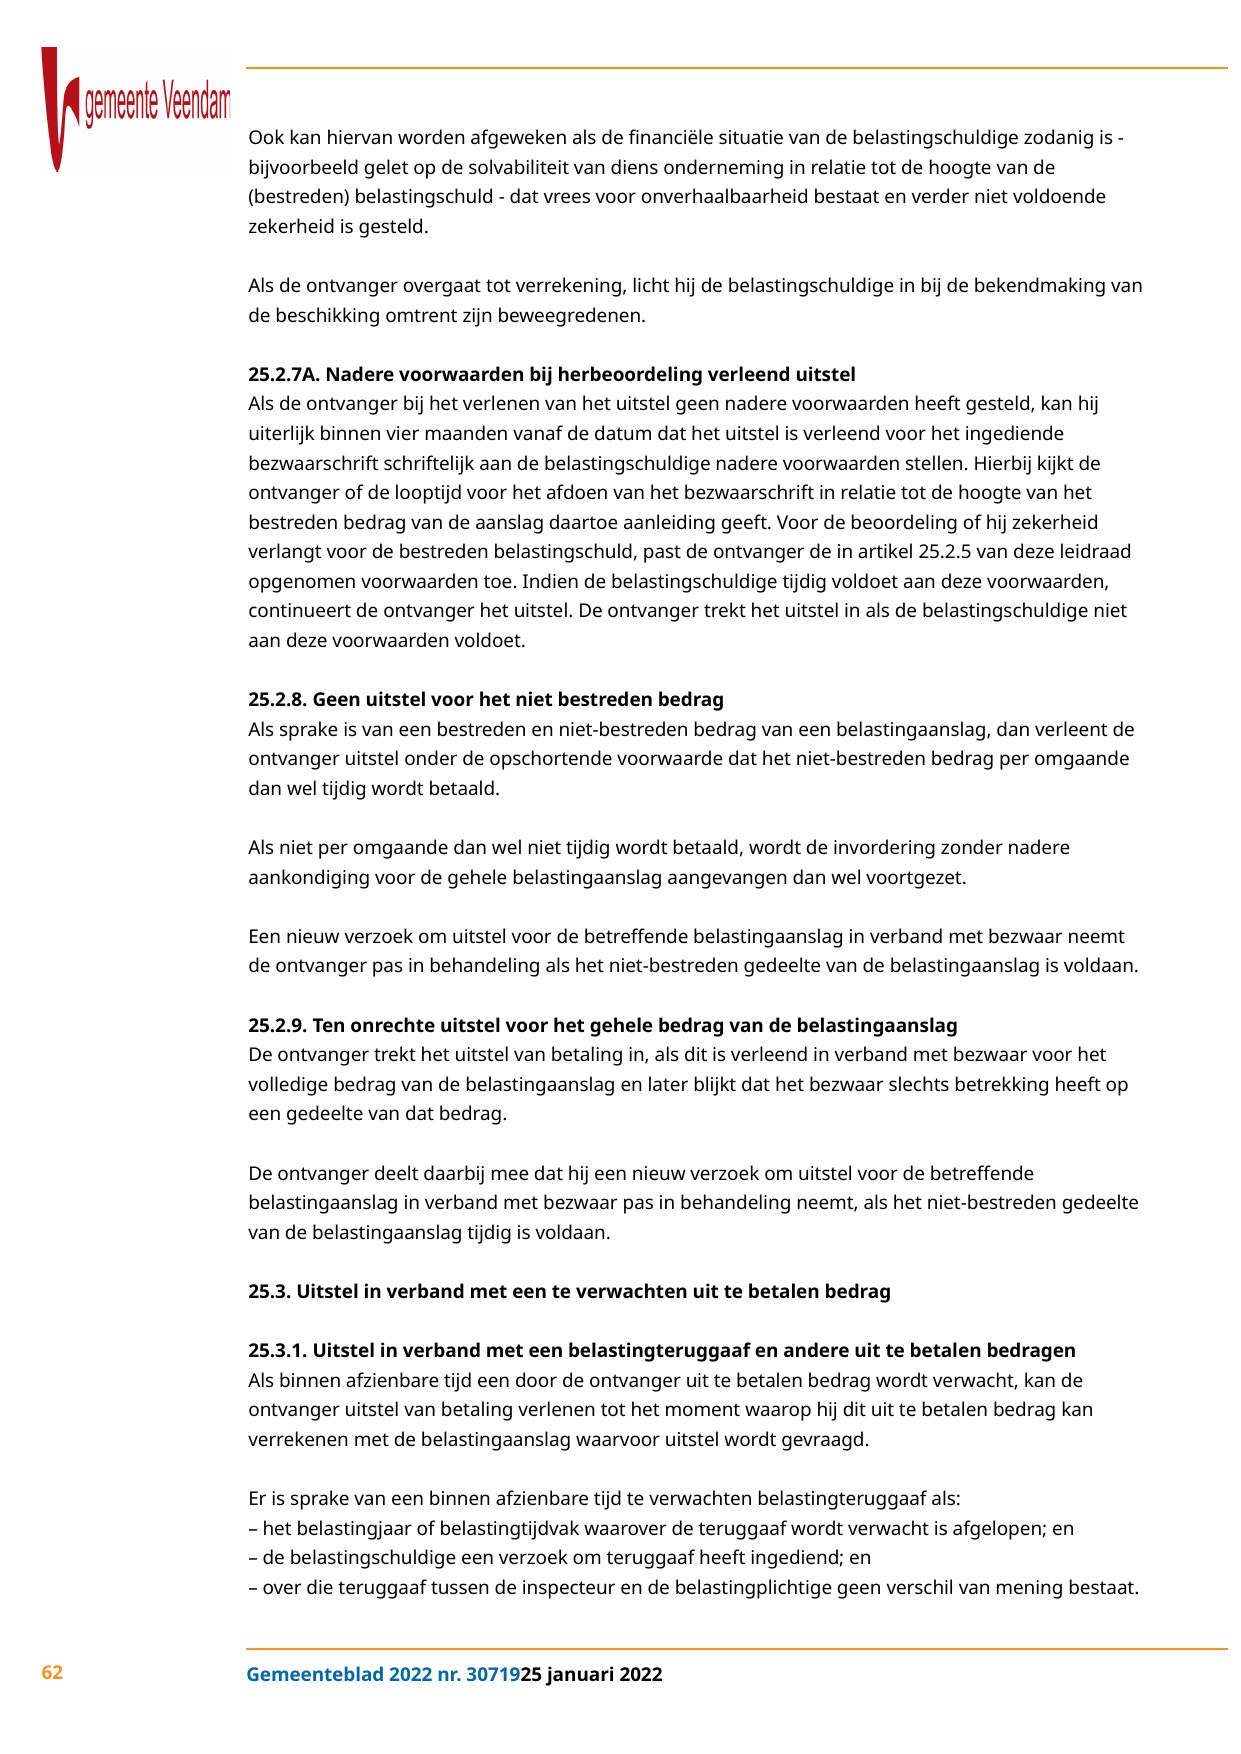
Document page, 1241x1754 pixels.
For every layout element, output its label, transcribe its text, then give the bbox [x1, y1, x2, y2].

text – de belastingschuldige een verzoek om teruggaaf heeft ingediend; en [248, 1544, 1152, 1570]
text Als niet per omgaande dan wel niet tijdig wordt betaald, wordt de invordering zonder nadere aankondiging voor de gehele belastingaanslag aangevangen dan wel voortgezet. [248, 834, 1152, 890]
picture [41, 47, 231, 172]
text De ontvanger trekt het uitstel van betaling in, als dit is verleend in verband met bezwaar voor het volledige bedrag van de belastingaanslag en later blijkt dat het bezwaar slechts betrekking heeft op een gedeelte van dat bedrag. [248, 1041, 1152, 1126]
text 25.2.7A. Nadere voorwaarden bij herbeoordeling verleend uitstel [248, 361, 1152, 387]
text 25.2.9. Ten onrechte uitstel voor het gehele bedrag van de belastingaanslag [248, 1012, 1152, 1038]
text De ontvanger deelt daarbij mee dat hij een nieuw verzoek om uitstel voor de betreffende belastingaanslag in verband met bezwaar pas in behandeling neemt, als het niet-bestreden gedeelte van de belastingaanslag tijdig is voldaan. [248, 1160, 1152, 1245]
text Een nieuw verzoek om uitstel voor de betreffende belastingaanslag in verband met bezwaar neemt de ontvanger pas in behandeling als het niet-bestreden gedeelte van de belastingaanslag is voldaan. [248, 923, 1152, 978]
text Ook kan hiervan worden afgeweken als de financiële situatie van de belastingschuldige zodanig is - bijvoorbeeld gelet op de solvabiliteit van diens onderneming in relatie tot de hoogte van de (bestreden) belastingschuld - dat vrees voor onverhaalbaarheid bestaat en verder niet voldoende zekerheid is gesteld. [248, 124, 1152, 239]
text 25.2.8. Geen uitstel voor het niet bestreden bedrag [248, 686, 1152, 712]
text Als de ontvanger overgaat tot verrekening, licht hij de belastingschuldige in bij de bekendmaking van de beschikking omtrent zijn beweegredenen. [248, 272, 1152, 328]
text – over die teruggaaf tussen de inspecteur en de belastingplichtige geen verschil van mening bestaat. [248, 1574, 1152, 1600]
text 25.3. Uitstel in verband met een te verwachten uit te betalen bedrag [248, 1278, 1152, 1304]
text Als sprake is van een bestreden en niet-bestreden bedrag van een belastingaanslag, dan verleent de ontvanger uitstel onder de opschortende voorwaarde dat het niet-bestreden bedrag per omgaande dan wel tijdig wordt betaald. [248, 716, 1152, 801]
text 25.3.1. Uitstel in verband met een belastingteruggaaf en andere uit te betalen bedragen [248, 1337, 1152, 1363]
text Er is sprake van een binnen afzienbare tijd te verwachten belastingteruggaaf als: [248, 1485, 1152, 1511]
text Als de ontvanger bij het verlenen van het uitstel geen nadere voorwaarden heeft gesteld, kan hij uiterlijk binnen vier maanden vanaf de datum dat het uitstel is verleend voor het ingediende bezwaarschrift schriftelijk aan de belastingschuldige nadere voorwaarden stellen. Hierbij kijkt de ontvanger of de looptijd voor het afdoen van het bezwaarschrift in relatie tot de hoogte van het bestreden bedrag van de aanslag daartoe aanleiding geeft. Voor de beoordeling of hij zekerheid verlangt voor de bestreden belastingschuld, past de ontvanger de in artikel 25.2.5 van deze leidraad opgenomen voorwaarden toe. Indien de belastingschuldige tijdig voldoet aan deze voorwaarden, continueert de ontvanger het uitstel. De ontvanger trekt het uitstel in als de belastingschuldige niet aan deze voorwaarden voldoet. [248, 391, 1152, 653]
text – het belastingjaar of belastingtijdvak waarover de teruggaaf wordt verwacht is afgelopen; en [248, 1515, 1152, 1541]
text Als binnen afzienbare tijd een door de ontvanger uit te betalen bedrag wordt verwacht, kan de ontvanger uitstel van betaling verlenen tot het moment waarop hij dit uit te betalen bedrag kan verrekenen met de belastingaanslag waarvoor uitstel wordt gevraagd. [248, 1367, 1152, 1452]
